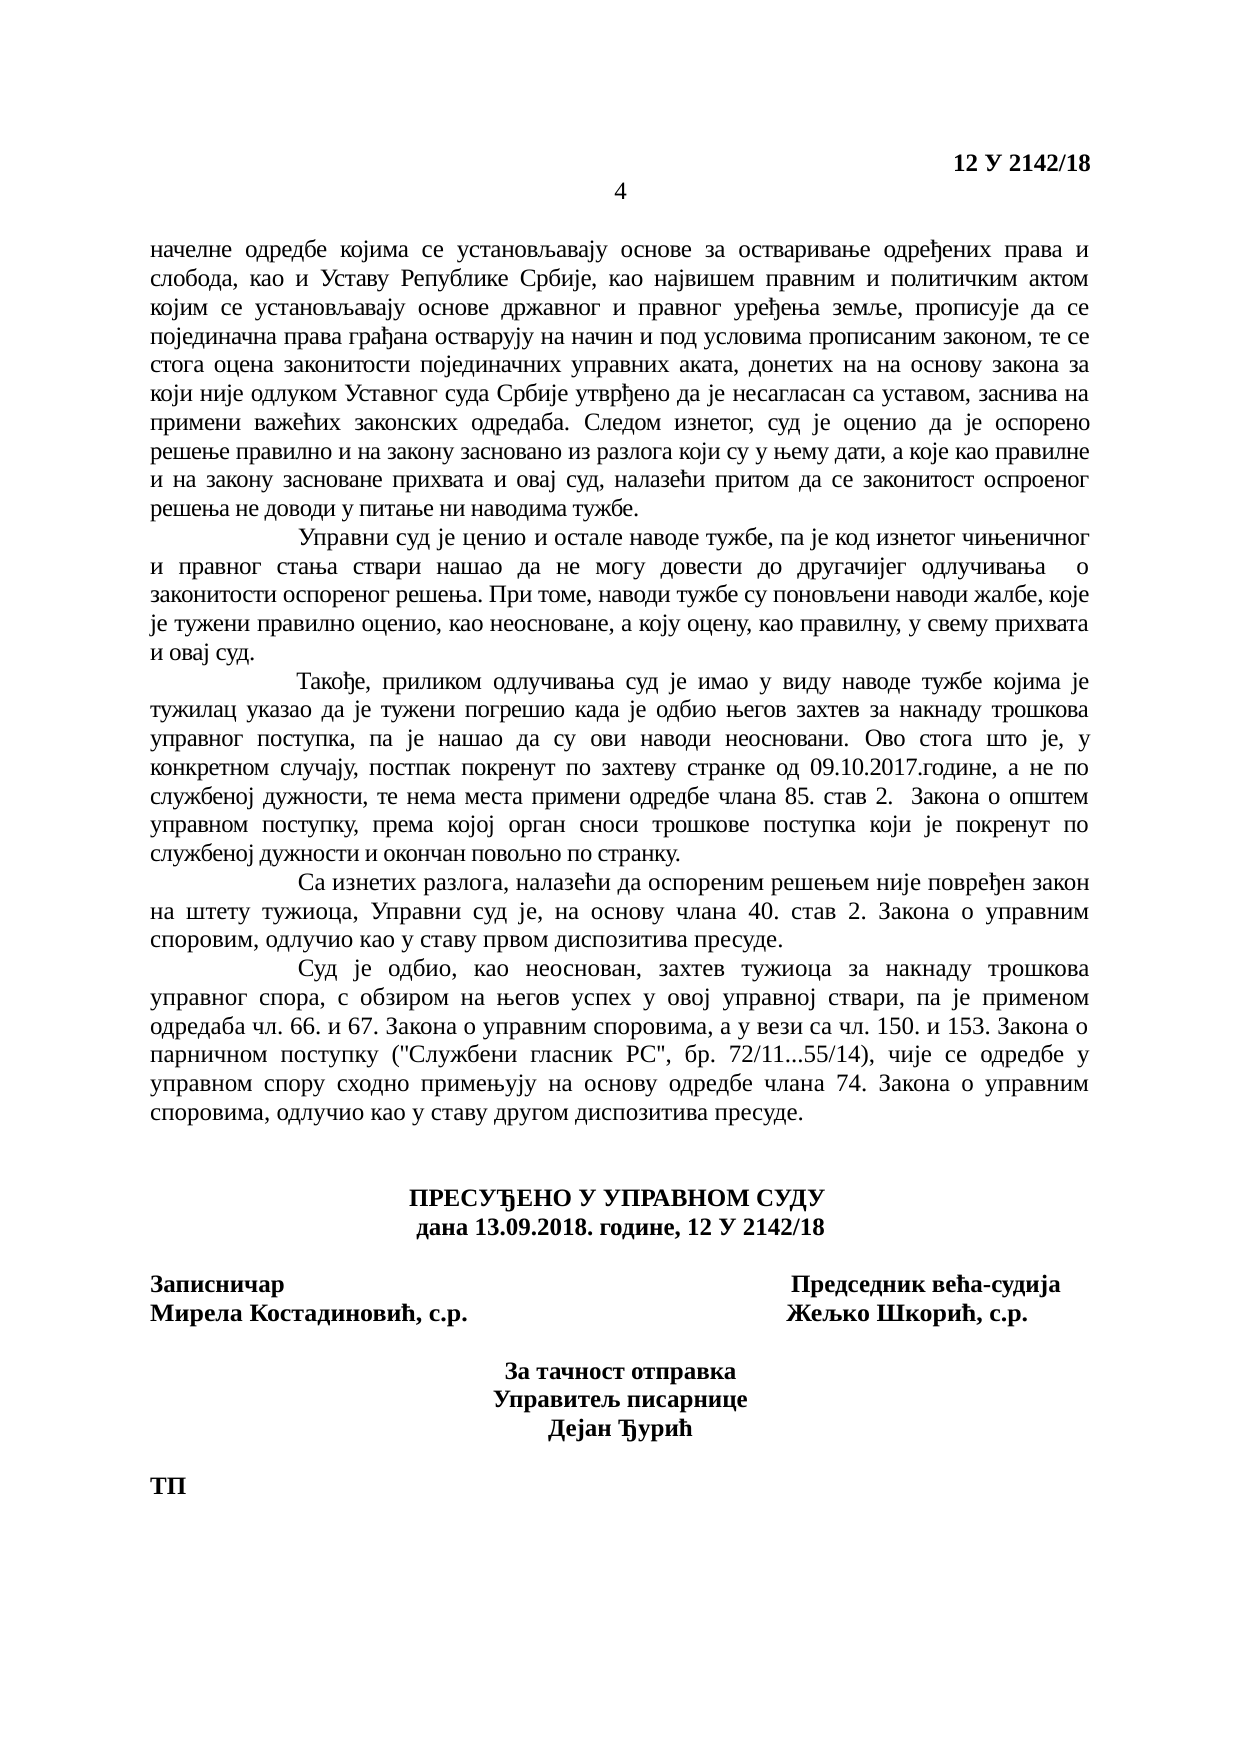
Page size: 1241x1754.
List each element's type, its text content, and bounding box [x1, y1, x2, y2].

text Управни суд је ценио и остале наводе тужбе, па је код изнетог чињеничног и правног стања ствари нашао да не могу довести до другачијег одлучивања о законитости оспореног решења. При томе, наводи тужбе су поновљени наводи жалбе, које је тужени правилно оценио, као неосноване, а коју оцену, као правилну, у свему прихвата и овај суд. [150, 522, 1091, 666]
text Дејан Ђурић [150, 1413, 1091, 1442]
text начелне одредбе којима се установљавају основе за остваривање одређених права и слобода, као и Уставу Републике Србије, као највишем правним и политичким актом којим се установљавају основе државног и правног уређења земље, прописује да се појединачна права грађана остварују на начин и под условима прописаним законом, те се стога оцена законитости појединачних управних аката, донетих на на основу закона за који није одлуком Уставног суда Србије утврђено да је несагласан са уставом, заснива на примени важећих законских одредаба. Следом изнетог, суд је оценио да је оспорено решење правилно и на закону засновано из разлога који су у њему дати, а које као правилне и на закону засноване прихвата и овај суд, налазећи притом да се законитост оспроеног решења не доводи у питање ни наводима тужбе. [150, 234, 1091, 522]
text ПРЕСУЂЕНО У УПРАВНОМ СУДУ [150, 1183, 1091, 1212]
text Са изнетих разлога, налазећи да оспореним решењем није повређен закон на штету тужиоца, Управни суд је, на основу члана 40. став 2. Закона о управним споровим, одлучио као у ставу првом диспозитива пресуде. [150, 867, 1091, 953]
text Суд је одбио, као неоснован, захтев тужиоца за накнаду трошкова управног спора, с обзиром на његов успех у овој управној ствари, па је применом одредаба чл. 66. и 67. Закона о управним споровима, а у вези са чл. 150. и 153. Закона о парничном поступку (''Службени гласник РС'', бр. 72/11...55/14), чије се одредбе у управном спору сходно примењују на основу одредбе члана 74. Закона о управним споровима, одлучио као у ставу другом диспозитива пресуде. [150, 953, 1091, 1126]
text дана 13.09.2018. године, 12 У 2142/18 [150, 1212, 1091, 1241]
text Мирела Костадиновић, с.р. Жељко Шкорић, с.р. [150, 1298, 1091, 1327]
text ТП [150, 1471, 1091, 1499]
text За тачност отправка [150, 1356, 1091, 1384]
text Такође, приликом одлучивања суд је имао у виду наводе тужбе којима је тужилац указао да је тужени погрешио када је одбио његов захтев за накнаду трошкова управног поступка, па је нашао да су ови наводи неосновани. Ово стога што је, у конкретном случају, постпак покренут по захтеву странке од 09.10.2017.године, а не по службеној дужности, те нема места примени одредбе члана 85. став 2. Закона о општем управном поступку, према којој орган сноси трошкове поступка који је покренут по службеној дужности и окончан повољно по странку. [150, 666, 1091, 867]
text Управитељ писарнице [150, 1384, 1091, 1413]
text Записничар Председник већа-судија [150, 1269, 1091, 1298]
